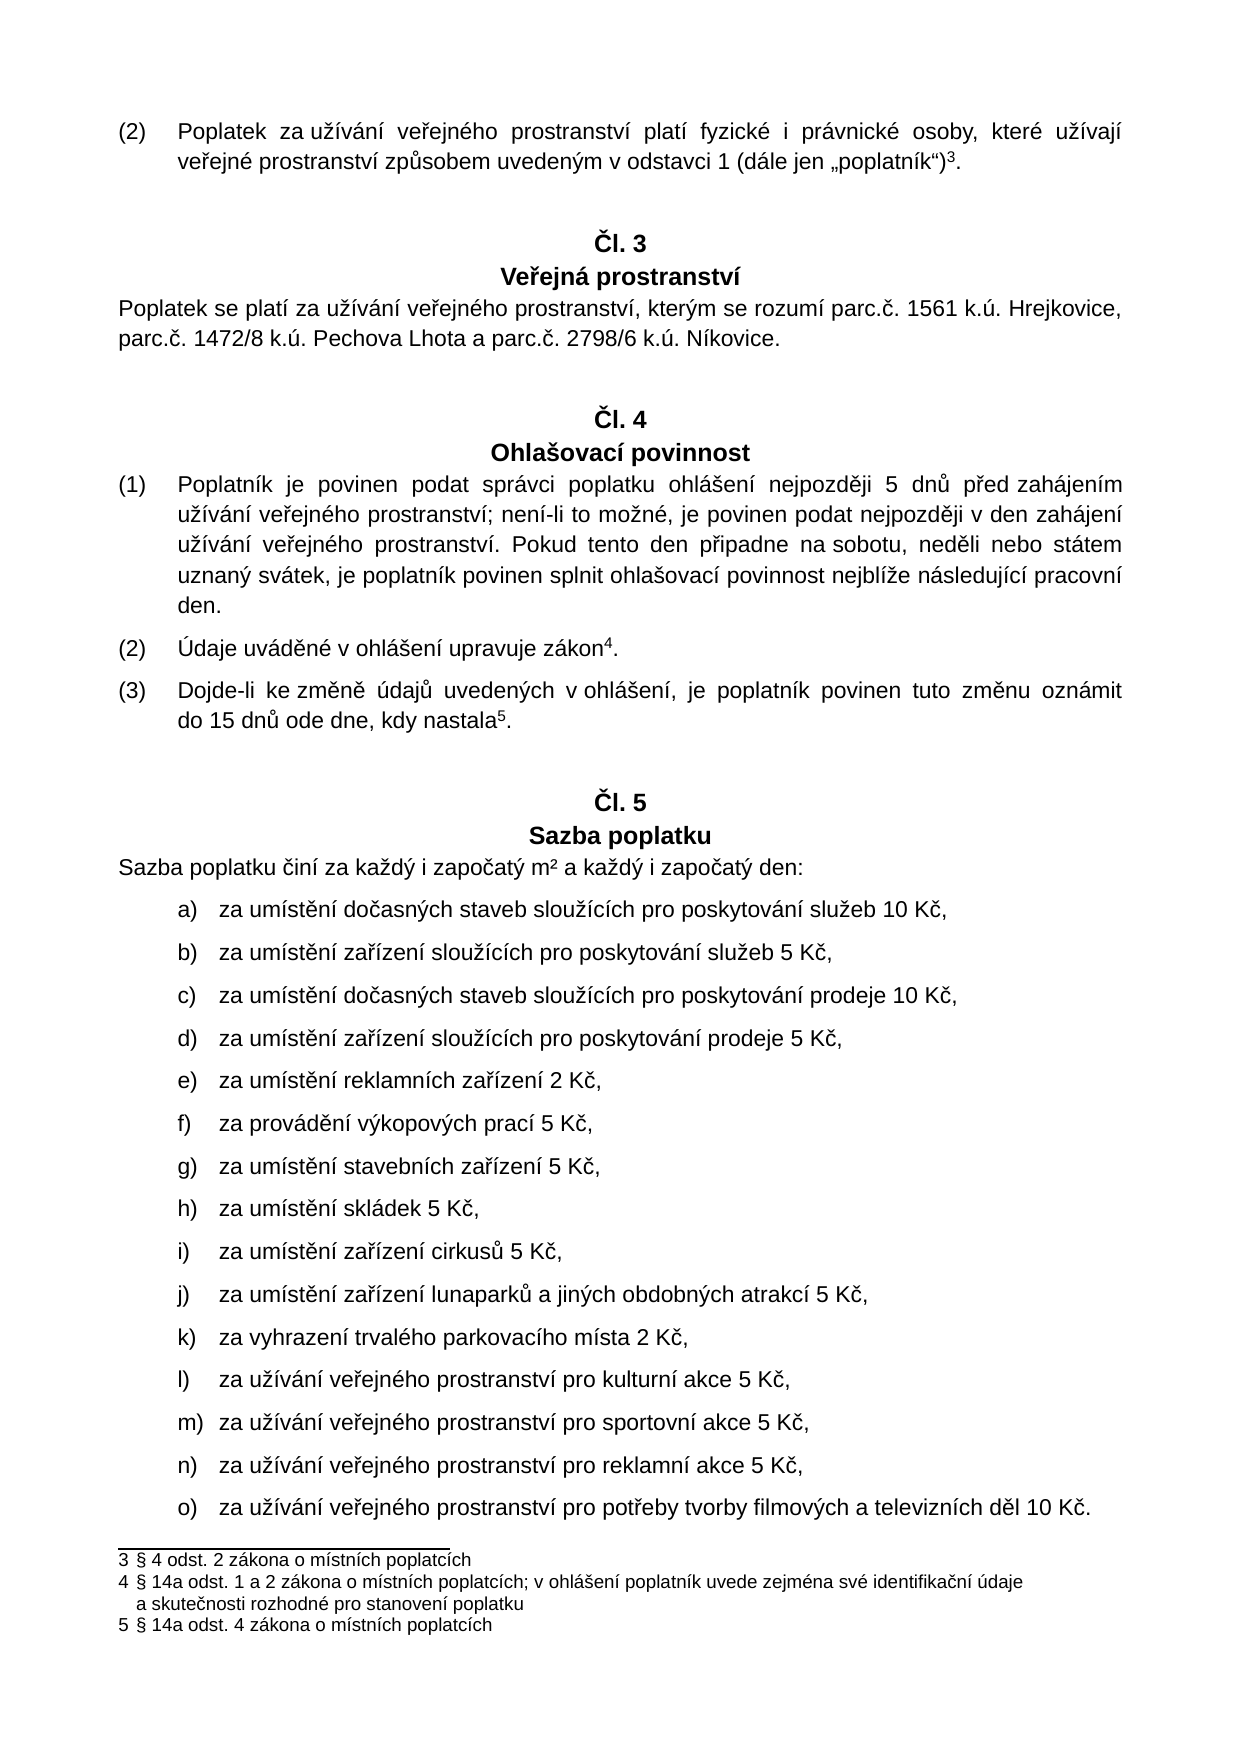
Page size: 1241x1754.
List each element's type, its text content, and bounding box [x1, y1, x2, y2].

list za umístění reklamních zařízení 2 Kč, [177, 1067, 1122, 1094]
list za umístění dočasných staveb sloužících pro poskytování služeb 10 Kč, [177, 896, 1122, 923]
list za umístění stavebních zařízení 5 Kč, [177, 1153, 1122, 1179]
list za užívání veřejného prostranství pro potřeby tvorby filmových a televizních děl 10 Kč. [177, 1494, 1122, 1521]
list § 14a odst. 1 a 2 zákona o místních poplatcích; v ohlášení poplatník uvede zejména své identifikační údaje a skutečnosti rozhodné pro stanovení poplatku [118, 1571, 1122, 1614]
list za umístění zařízení cirkusů 5 Kč, [177, 1238, 1122, 1264]
list Poplatník je povinen podat správci poplatku ohlášení nejpozději 5 dnů před zahájením užívání veřejného prostranství; není-li to možné, je povinen podat nejpozději v den zahájení užívání veřejného prostranství. Pokud tento den připadne na sobotu, neděli nebo státem uznaný svátek, je poplatník povinen splnit ohlašovací povinnost nejblíže následující pracovní den. [118, 471, 1122, 618]
list za umístění zařízení lunaparků a jiných obdobných atrakcí 5 Kč, [177, 1281, 1122, 1307]
list Poplatek za užívání veřejného prostranství platí fyzické i právnické osoby, které užívají veřejné prostranství způsobem uvedeným v odstavci 1 (dále jen „poplatník“). [118, 118, 1122, 175]
text Poplatek se platí za užívání veřejného prostranství, kterým se rozumí parc.č. 1561 k.ú. Hrejkovice, parc.č. 1472/8 k.ú. Pechova Lhota a parc.č. 2798/6 k.ú. Níkovice. [118, 294, 1122, 351]
subtitle Čl. 5 Sazba poplatku [118, 788, 1122, 849]
list za vyhrazení trvalého parkovacího místa 2 Kč, [177, 1323, 1122, 1350]
list Údaje uváděné v ohlášení upravuje zákon. [118, 634, 1122, 661]
list § 4 odst. 2 zákona o místních poplatcích [118, 1549, 1122, 1571]
list za umístění zařízení sloužících pro poskytování prodeje 5 Kč, [177, 1024, 1122, 1051]
list za umístění skládek 5 Kč, [177, 1195, 1122, 1222]
text Sazba poplatku činí za každý i započatý m² a každý i započatý den: [118, 854, 1122, 880]
list § 14a odst. 4 zákona o místních poplatcích [118, 1614, 1122, 1635]
list Dojde-li ke změně údajů uvedených v ohlášení, je poplatník povinen tuto změnu oznámit do 15 dnů ode dne, kdy nastala. [118, 677, 1122, 734]
list za provádění výkopových prací 5 Kč, [177, 1110, 1122, 1136]
subtitle Čl. 4 Ohlašovací povinnost [118, 405, 1122, 467]
list za umístění zařízení sloužících pro poskytování služeb 5 Kč, [177, 939, 1122, 966]
list za užívání veřejného prostranství pro sportovní akce 5 Kč, [177, 1409, 1122, 1435]
subtitle Čl. 3 Veřejná prostranství [118, 228, 1122, 290]
list za užívání veřejného prostranství pro reklamní akce 5 Kč, [177, 1452, 1122, 1478]
list za užívání veřejného prostranství pro kulturní akce 5 Kč, [177, 1366, 1122, 1393]
list za umístění dočasných staveb sloužících pro poskytování prodeje 10 Kč, [177, 982, 1122, 1008]
